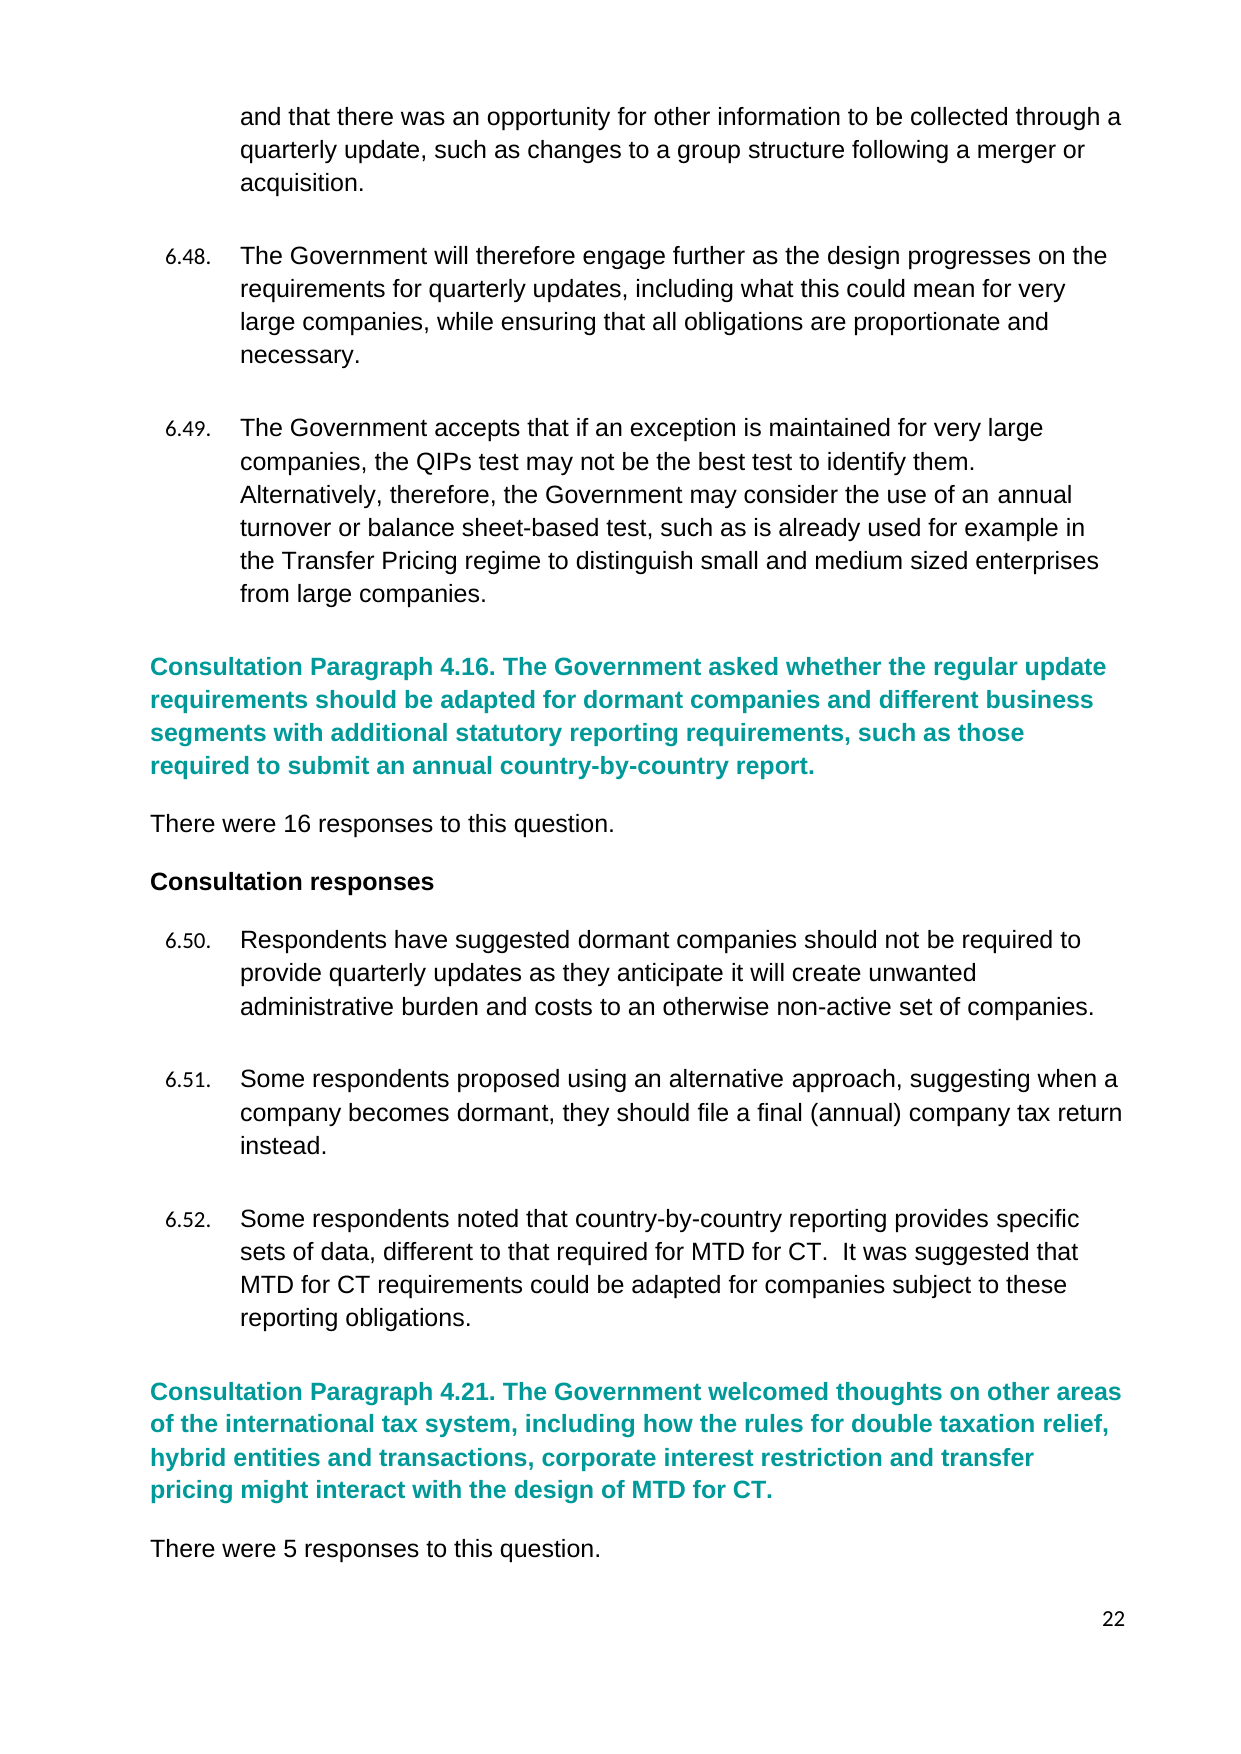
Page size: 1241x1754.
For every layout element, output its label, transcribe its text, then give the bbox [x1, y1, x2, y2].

list and that there was an opportunity for other information to be collected through a quarterly update, such as changes to a group structure following a merger or acquisition. [165, 102, 1125, 197]
list Some respondents noted that country-by-country reporting provides specific sets of data, different to that required for MTD for CT. It was suggested that MTD for CT requirements could be adapted for companies subject to these reporting obligations. [165, 1204, 1125, 1332]
list Some respondents proposed using an alternative approach, suggesting when a company becomes dormant, they should file a final (annual) company tax return instead. [165, 1064, 1125, 1160]
list The Government will therefore engage further as the design progresses on the requirements for quarterly updates, including what this could mean for very large companies, while ensuring that all obligations are proportionate and necessary. [165, 241, 1125, 369]
list The Government accepts that if an exception is maintained for very large companies, the QIPs test may not be the best test to identify them. Alternatively, therefore, the Government may consider the use of an annual turnover or balance sheet-based test, such as is already used for example in the Transfer Pricing regime to distinguish small and medium sized enterprises from large companies. [165, 413, 1125, 608]
text Consultation Paragraph 4.21. The Government welcomed thoughts on other areas of the international tax system, including how the rules for double taxation relief, hybrid entities and transactions, corporate interest restriction and transfer pricing might interact with the design of MTD for CT. [150, 1376, 1125, 1504]
text There were 5 responses to this question. [150, 1533, 1125, 1562]
text There were 16 responses to this question. [150, 809, 1125, 838]
list Respondents have suggested dormant companies should not be required to provide quarterly updates as they anticipate it will create unwanted administrative burden and costs to an otherwise non-active set of companies. [165, 925, 1125, 1020]
text Consultation responses [150, 867, 1125, 896]
text Consultation Paragraph 4.16. The Government asked whether the regular update requirements should be adapted for dormant companies and different business segments with additional statutory reporting requirements, such as those required to submit an annual country-by-country report. [150, 652, 1125, 780]
